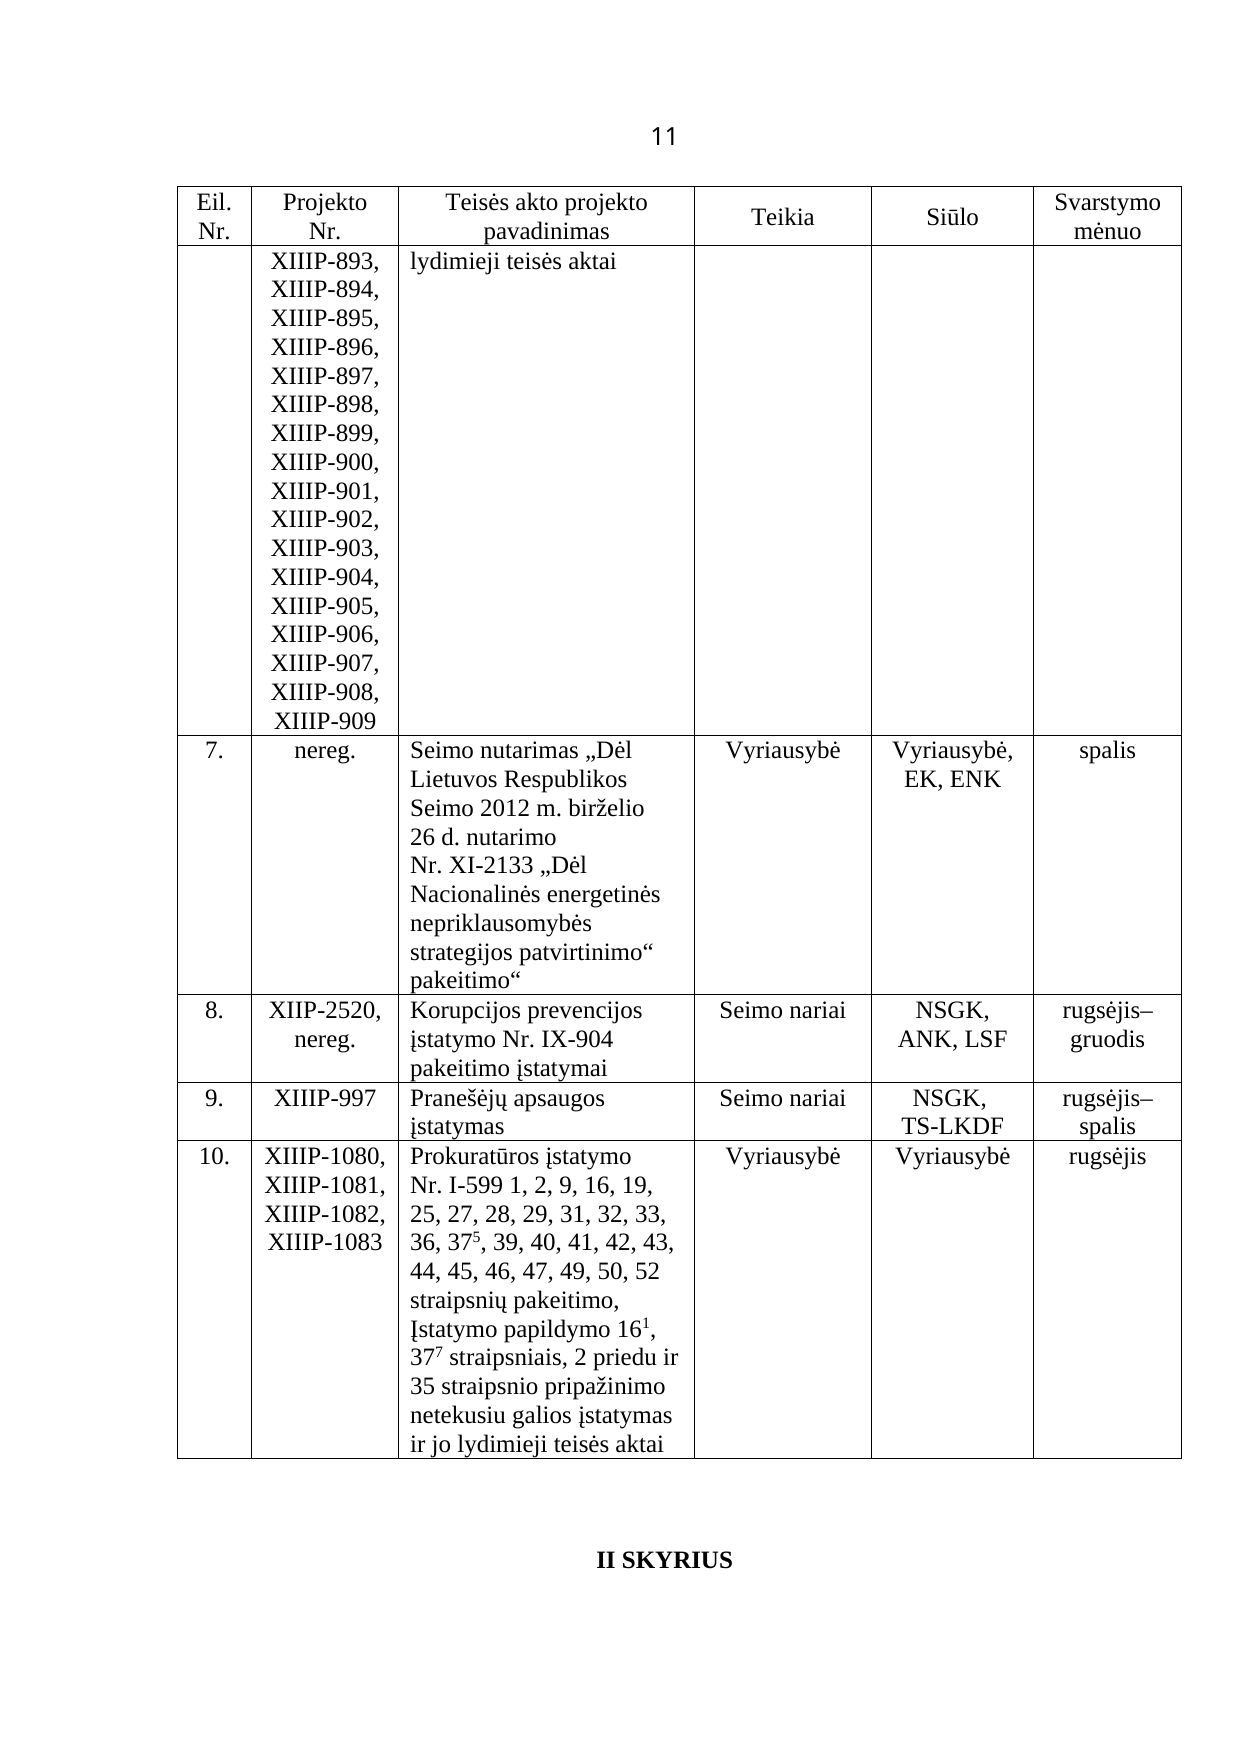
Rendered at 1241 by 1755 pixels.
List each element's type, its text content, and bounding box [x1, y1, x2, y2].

table_cell XIIIP-997 [252, 1083, 398, 1140]
table_header Svarstymo mėnuo [1034, 187, 1181, 245]
table_header Eil. Nr. [178, 187, 251, 245]
table_cell NSGK, TS-LKDF [872, 1083, 1033, 1140]
table_cell rugsėjis [1034, 1141, 1181, 1457]
table_cell lydimieji teisės aktai [399, 246, 694, 734]
table_cell Korupcijos prevencijos įstatymo Nr. IX-904 pakeitimo įstatymai [399, 995, 694, 1082]
table_header Projekto Nr. [252, 187, 398, 245]
table_cell [1034, 246, 1181, 734]
table_cell Pranešėjų apsaugos įstatymas [399, 1083, 694, 1140]
table_header Teisės akto projekto pavadinimas [399, 187, 694, 245]
table_cell 9. [178, 1083, 251, 1140]
table_cell [872, 246, 1033, 734]
table_cell [695, 246, 871, 734]
table_cell Vyriausybė [695, 736, 871, 994]
table_cell spalis [1034, 736, 1181, 994]
table_cell Prokuratūros įstatymo Nr. I-599 1, 2, 9, 16, 19, 25, 27, 28, 29, 31, 32, 33, 36, 375, 39, 40, 41, 42, 43, 44, 45, 46, 47, 49, 50, 52 straipsnių pakeitimo, Įstatymo papildymo 161, 377 straipsniais, 2 priedu ir 35 straipsnio pripažinimo netekusiu galios įstatymas ir jo lydimieji teisės aktai [399, 1141, 694, 1457]
text II SKYRIUS [177, 1545, 1152, 1573]
table_cell Vyriausybė, EK, ENK [872, 736, 1033, 994]
table_cell rugsėjis– spalis [1034, 1083, 1181, 1140]
table_cell 10. [178, 1141, 251, 1457]
table_cell Seimo nariai [695, 995, 871, 1082]
table_cell XIIP-2520, nereg. [252, 995, 398, 1082]
table_cell rugsėjis– gruodis [1034, 995, 1181, 1082]
table_header Teikia [695, 187, 871, 245]
table_cell 7. [178, 736, 251, 994]
table_cell Vyriausybė [695, 1141, 871, 1457]
table_header Siūlo [872, 187, 1033, 245]
table_cell Seimo nutarimas „Dėl Lietuvos Respublikos Seimo 2012 m. birželio 26 d. nutarimo Nr. XI-2133 „Dėl Nacionalinės energetinės nepriklausomybės strategijos patvirtinimo“ pakeitimo“ [399, 736, 694, 994]
table_cell nereg. [252, 736, 398, 994]
table_cell 8. [178, 995, 251, 1082]
table_cell Seimo nariai [695, 1083, 871, 1140]
table_cell NSGK, ANK, LSF [872, 995, 1033, 1082]
table_cell XIIIP-1080, XIIIP-1081, XIIIP-1082, XIIIP-1083 [252, 1141, 398, 1457]
table_cell XIIIP-893, XIIIP-894, XIIIP-895, XIIIP-896, XIIIP-897, XIIIP-898, XIIIP-899, XIIIP-900, XIIIP-901, XIIIP-902, XIIIP-903, XIIIP-904, XIIIP-905, XIIIP-906, XIIIP-907, XIIIP-908, XIIIP-909 [252, 246, 398, 734]
table_cell [178, 246, 251, 734]
table_cell Vyriausybė [872, 1141, 1033, 1457]
